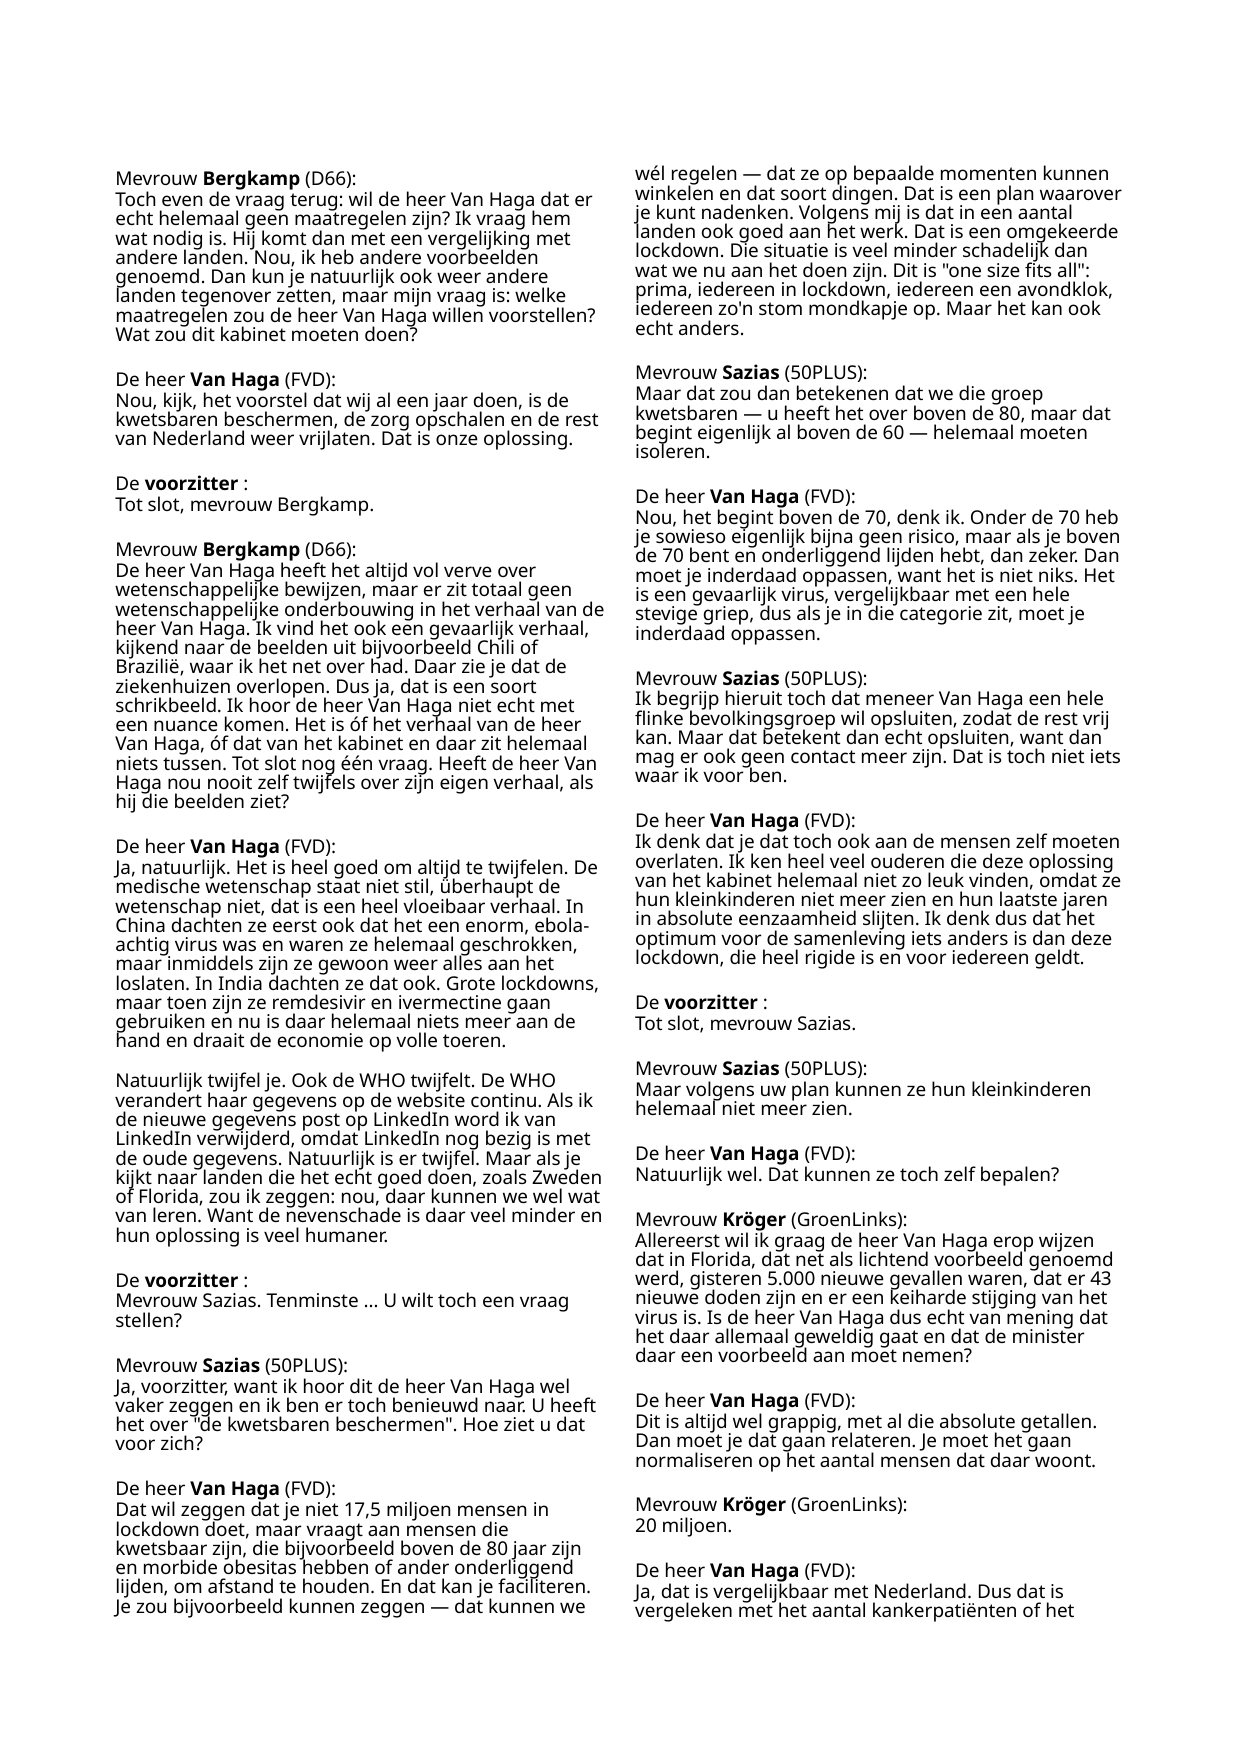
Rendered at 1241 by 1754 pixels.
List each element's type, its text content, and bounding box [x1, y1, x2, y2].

text De heer Van Haga heeft het altijd vol verve over wetenschappelijke bewijzen, maar er zit totaal geen wetenschappelijke onderbouwing in het verhaal van de heer Van Haga. Ik vind het ook een gevaarlijk verhaal, kijkend naar de beelden uit bijvoorbeeld Chili of Brazilië, waar ik het net over had. Daar zie je dat de ziekenhuizen overlopen. Dus ja, dat is een soort schrikbeeld. Ik hoor de heer Van Haga niet echt met een nuance komen. Het is óf het verhaal van de heer Van Haga, óf dat van het kabinet en daar zit helemaal niets tussen. Tot slot nog één vraag. Heeft de heer Van Haga nou nooit zelf twijfels over zijn eigen verhaal, als hij die beelden ziet? [115, 562, 605, 812]
text Ik denk dat je dat toch ook aan de mensen zelf moeten overlaten. Ik ken heel veel ouderen die deze oplossing van het kabinet helemaal niet zo leuk vinden, omdat ze hun kleinkinderen niet meer zien en hun laatste jaren in absolute eenzaamheid slijten. Ik denk dus dat het optimum voor de samenleving iets anders is dan deze lockdown, die heel rigide is en voor iedereen geldt. [635, 833, 1125, 968]
text Mevrouw Bergkamp (D66): [115, 165, 605, 191]
text Mevrouw Kröger (GroenLinks): [635, 1206, 1125, 1232]
text Allereerst wil ik graag de heer Van Haga erop wijzen dat in Florida, dat net als lichtend voorbeeld genoemd werd, gisteren 5.000 nieuwe gevallen waren, dat er 43 nieuwe doden zijn en er een keiharde stijging van het virus is. Is de heer Van Haga dus echt van mening dat het daar allemaal geweldig gaat en dat de minister daar een voorbeeld aan moet nemen? [635, 1232, 1125, 1366]
text De voorzitter : [115, 470, 605, 496]
text Dat wil zeggen dat je niet 17,5 miljoen mensen in lockdown doet, maar vraagt aan mensen die kwetsbaar zijn, die bijvoorbeeld boven de 80 jaar zijn en morbide obesitas hebben of ander onderliggend lijden, om afstand te houden. En dat kan je faciliteren. Je zou bijvoorbeeld kunnen zeggen — dat kunnen we [115, 1501, 605, 1617]
text Ja, voorzitter, want ik hoor dit de heer Van Haga wel vaker zeggen en ik ben er toch benieuwd naar. U heeft het over "de kwetsbaren beschermen". Hoe ziet u dat voor zich? [115, 1378, 605, 1455]
text Ik begrijp hieruit toch dat meneer Van Haga een hele flinke bevolkingsgroep wil opsluiten, zodat de rest vrij kan. Maar dat betekent dan echt opsluiten, want dan mag er ook geen contact meer zijn. Dat is toch niet iets waar ik voor ben. [635, 690, 1125, 787]
text Ja, dat is vergelijkbaar met Nederland. Dus dat is vergeleken met het aantal kankerpatiënten of het [635, 1583, 1125, 1622]
text Mevrouw Kröger (GroenLinks): [635, 1492, 1125, 1517]
text De heer Van Haga (FVD): [635, 1387, 1125, 1413]
text De heer Van Haga (FVD): [635, 808, 1125, 833]
text De heer Van Haga (FVD): [635, 483, 1125, 509]
text Mevrouw Sazias (50PLUS): [115, 1352, 605, 1378]
text Maar volgens uw plan kunnen ze hun kleinkinderen helemaal niet meer zien. [635, 1081, 1125, 1119]
text De heer Van Haga (FVD): [635, 1557, 1125, 1583]
text De heer Van Haga (FVD): [115, 1476, 605, 1501]
text Mevrouw Sazias (50PLUS): [635, 359, 1125, 385]
text Nou, kijk, het voorstel dat wij al een jaar doen, is de kwetsbaren beschermen, de zorg opschalen en de rest van Nederland weer vrijlaten. Dat is onze oplossing. [115, 392, 605, 449]
text wél regelen — dat ze op bepaalde momenten kunnen winkelen en dat soort dingen. Dat is een plan waarover je kunt nadenken. Volgens mij is dat in een aantal landen ook goed aan het werk. Dat is een omgekeerde lockdown. Die situatie is veel minder schadelijk dan wat we nu aan het doen zijn. Dit is "one size fits all": prima, iedereen in lockdown, iedereen een avondklok, iedereen zo'n stom mondkapje op. Maar het kan ook echt anders. [635, 165, 1125, 339]
text De voorzitter : [635, 989, 1125, 1015]
text Nou, het begint boven de 70, denk ik. Onder de 70 heb je sowieso eigenlijk bijna geen risico, maar als je boven de 70 bent en onderliggend lijden hebt, dan zeker. Dan moet je inderdaad oppassen, want het is niet niks. Het is een gevaarlijk virus, vergelijkbaar met een hele stevige griep, dus als je in die categorie zit, moet je inderdaad oppassen. [635, 509, 1125, 644]
text De voorzitter : [115, 1267, 605, 1292]
text De heer Van Haga (FVD): [115, 833, 605, 859]
text Mevrouw Sazias (50PLUS): [635, 665, 1125, 690]
text Mevrouw Sazias. Tenminste … U wilt toch een vraag stellen? [115, 1292, 605, 1331]
text Natuurlijk twijfel je. Ook de WHO twijfelt. De WHO verandert haar gegevens op de website continu. Als ik de nieuwe gegevens post op LinkedIn word ik van LinkedIn verwijderd, omdat LinkedIn nog bezig is met de oude gegevens. Natuurlijk is er twijfel. Maar als je kijkt naar landen die het echt goed doen, zoals Zweden of Florida, zou ik zeggen: nou, daar kunnen we wel wat van leren. Want de nevenschade is daar veel minder en hun oplossing is veel humaner. [115, 1072, 605, 1246]
text De heer Van Haga (FVD): [115, 366, 605, 392]
text Tot slot, mevrouw Sazias. [635, 1015, 1125, 1034]
text 20 miljoen. [635, 1517, 1125, 1537]
text Mevrouw Bergkamp (D66): [115, 536, 605, 562]
text Mevrouw Sazias (50PLUS): [635, 1055, 1125, 1081]
text Natuurlijk wel. Dat kunnen ze toch zelf bepalen? [635, 1166, 1125, 1185]
text Toch even de vraag terug: wil de heer Van Haga dat er echt helemaal geen maatregelen zijn? Ik vraag hem wat nodig is. Hij komt dan met een vergelijking met andere landen. Nou, ik heb andere voorbeelden genoemd. Dan kun je natuurlijk ook weer andere landen tegenover zetten, maar mijn vraag is: welke maatregelen zou de heer Van Haga willen voorstellen? Wat zou dit kabinet moeten doen? [115, 191, 605, 345]
text Ja, natuurlijk. Het is heel goed om altijd te twijfelen. De medische wetenschap staat niet stil, überhaupt de wetenschap niet, dat is een heel vloeibaar verhaal. In China dachten ze eerst ook dat het een enorm, ebola-achtig virus was en waren ze helemaal geschrokken, maar inmiddels zijn ze gewoon weer alles aan het loslaten. In India dachten ze dat ook. Grote lockdowns, maar toen zijn ze remdesivir en ivermectine gaan gebruiken en nu is daar helemaal niets meer aan de hand en draait de economie op volle toeren. [115, 859, 605, 1052]
text Tot slot, mevrouw Bergkamp. [115, 496, 605, 515]
text Maar dat zou dan betekenen dat we die groep kwetsbaren — u heeft het over boven de 80, maar dat begint eigenlijk al boven de 60 — helemaal moeten isoleren. [635, 385, 1125, 462]
text De heer Van Haga (FVD): [635, 1140, 1125, 1166]
text Dit is altijd wel grappig, met al die absolute getallen. Dan moet je dat gaan relateren. Je moet het gaan normaliseren op het aantal mensen dat daar woont. [635, 1413, 1125, 1471]
